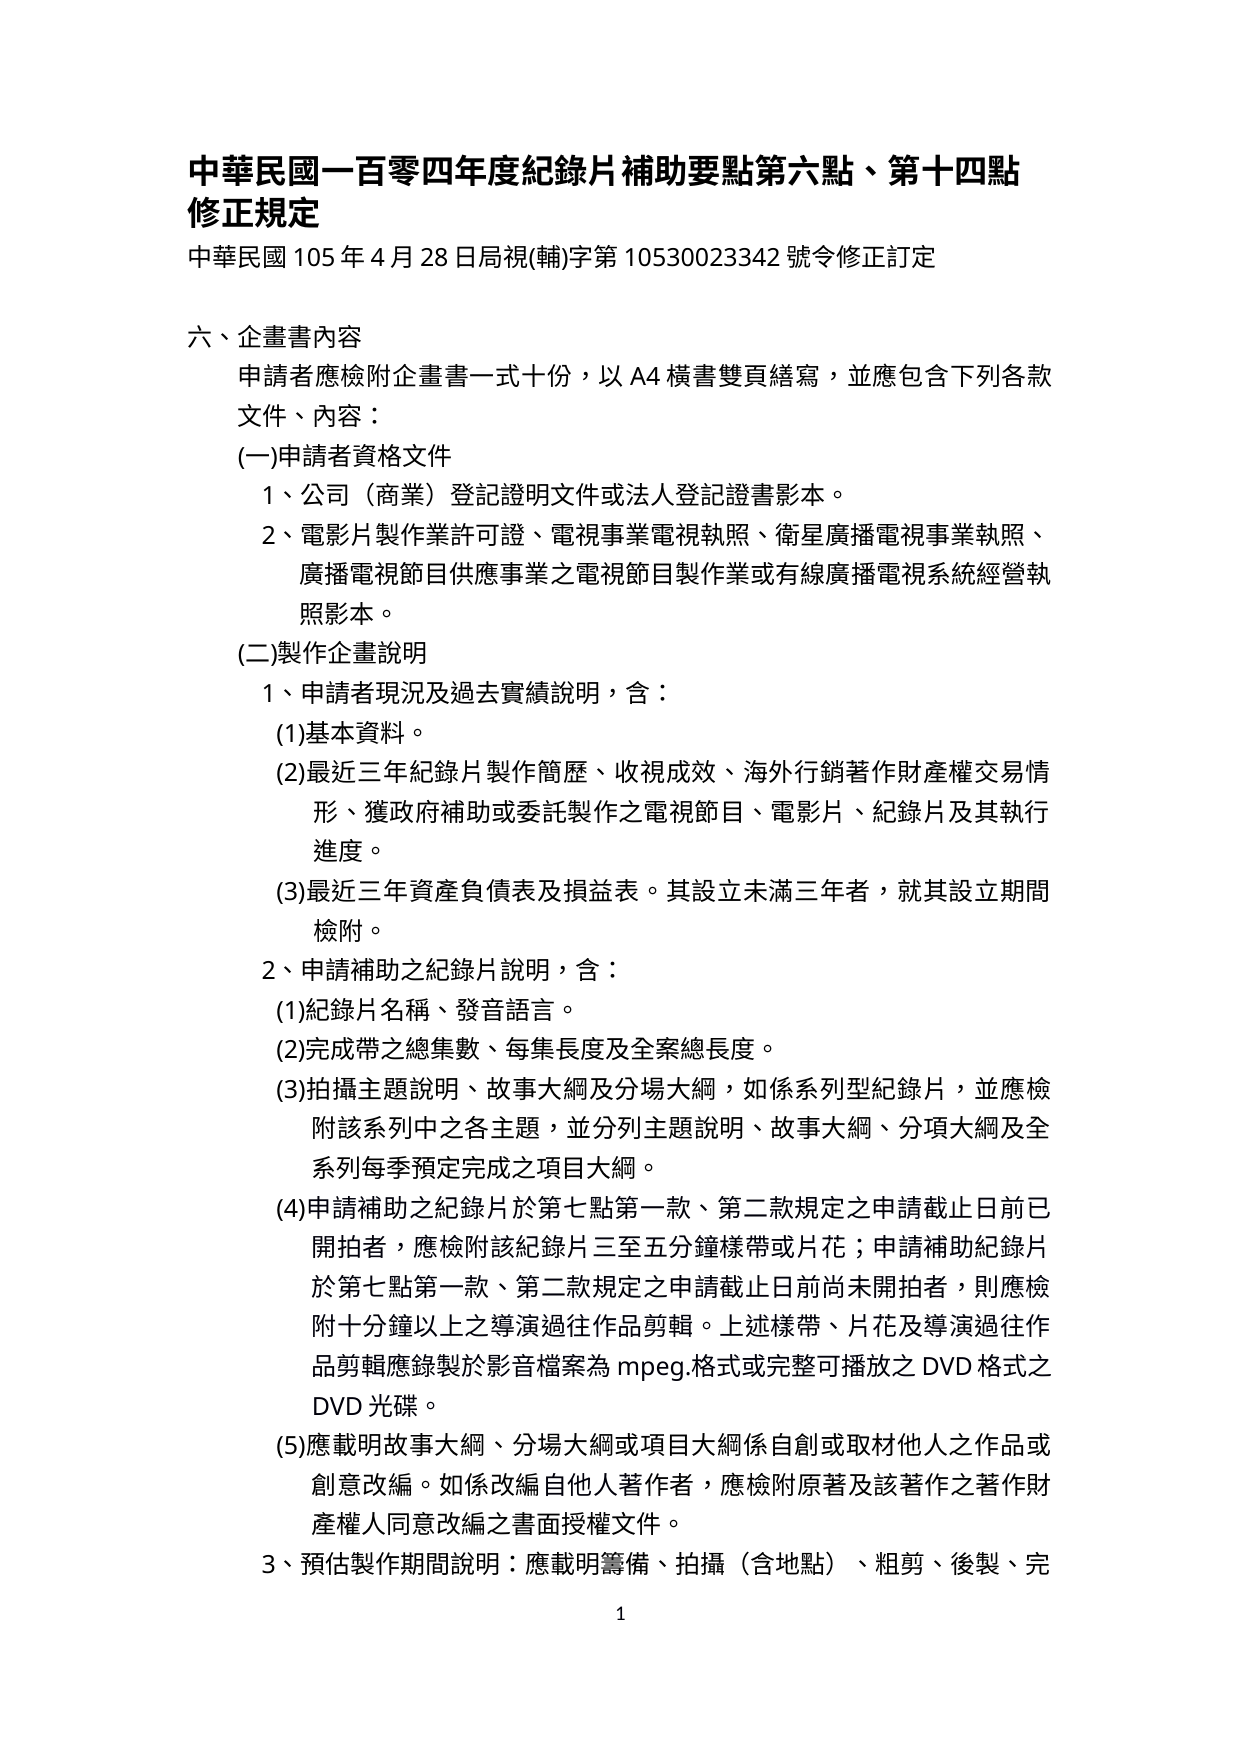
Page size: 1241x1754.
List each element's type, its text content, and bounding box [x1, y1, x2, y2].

text 申請者應檢附企畫書一式十份，以A4橫書雙頁繕寫，並應包含下列各款文件、內容： [237, 354, 1053, 433]
text (1)基本資料。 [276, 710, 1053, 750]
text 中華民國105年4月28日局視(輔)字第10530023342號令修正訂定 [187, 233, 1053, 275]
text 中華民國一百零四年度紀錄片補助要點第六點、第十四點修正規定 [187, 150, 1053, 233]
text 1、公司（商業）登記證明文件或法人登記證書影本。 [261, 473, 1053, 512]
text (二)製作企畫說明 [238, 631, 1053, 671]
text (4)申請補助之紀錄片於第七點第一款、第二款規定之申請截止日前已開拍者，應檢附該紀錄片三至五分鐘樣帶或片花；申請補助紀錄片於第七點第一款、第二款規定之申請截止日前尚未開拍者，則應檢附十分鐘以上之導演過往作品剪輯。上述樣帶、片花及導演過往作品剪輯應錄製於影音檔案為mpeg.格式或完整可播放之DVD格式之DVD光碟。 [276, 1185, 1053, 1423]
text (2)完成帶之總集數、每集長度及全案總長度。 [276, 1027, 1053, 1067]
text (3)拍攝主題說明、故事大綱及分場大綱，如係系列型紀錄片，並應檢附該系列中之各主題，並分列主題說明、故事大綱、分項大綱及全系列每季預定完成之項目大綱。 [276, 1067, 1053, 1185]
text 六、企畫書內容 [187, 314, 1053, 354]
text 2、申請補助之紀錄片說明，含： [261, 948, 1053, 987]
text 1、申請者現況及過去實績說明，含： [261, 671, 1053, 710]
text (5)應載明故事大綱、分場大綱或項目大綱係自創或取材他人之作品或創意改編。如係改編自他人著作者，應檢附原著及該著作之著作財產權人同意改編之書面授權文件。 [276, 1423, 1053, 1542]
text 2、電影片製作業許可證、電視事業電視執照、衛星廣播電視事業執照、廣播電視節目供應事業之電視節目製作業或有線廣播電視系統經營執照影本。 [261, 512, 1053, 631]
text (一)申請者資格文件 [238, 433, 1053, 473]
text (1)紀錄片名稱、發音語言。 [276, 987, 1053, 1027]
text (2)最近三年紀錄片製作簡歷、收視成效、海外行銷著作財產權交易情形、獲政府補助或委託製作之電視節目、電影片、紀錄片及其執行進度。 [276, 750, 1053, 869]
text (3)最近三年資產負債表及損益表。其設立未滿三年者，就其設立期間檢附。 [276, 869, 1053, 948]
text 3、預估製作期間說明：應載明籌備、拍攝（含地點）、粗剪、後製、完 [261, 1542, 1053, 1581]
